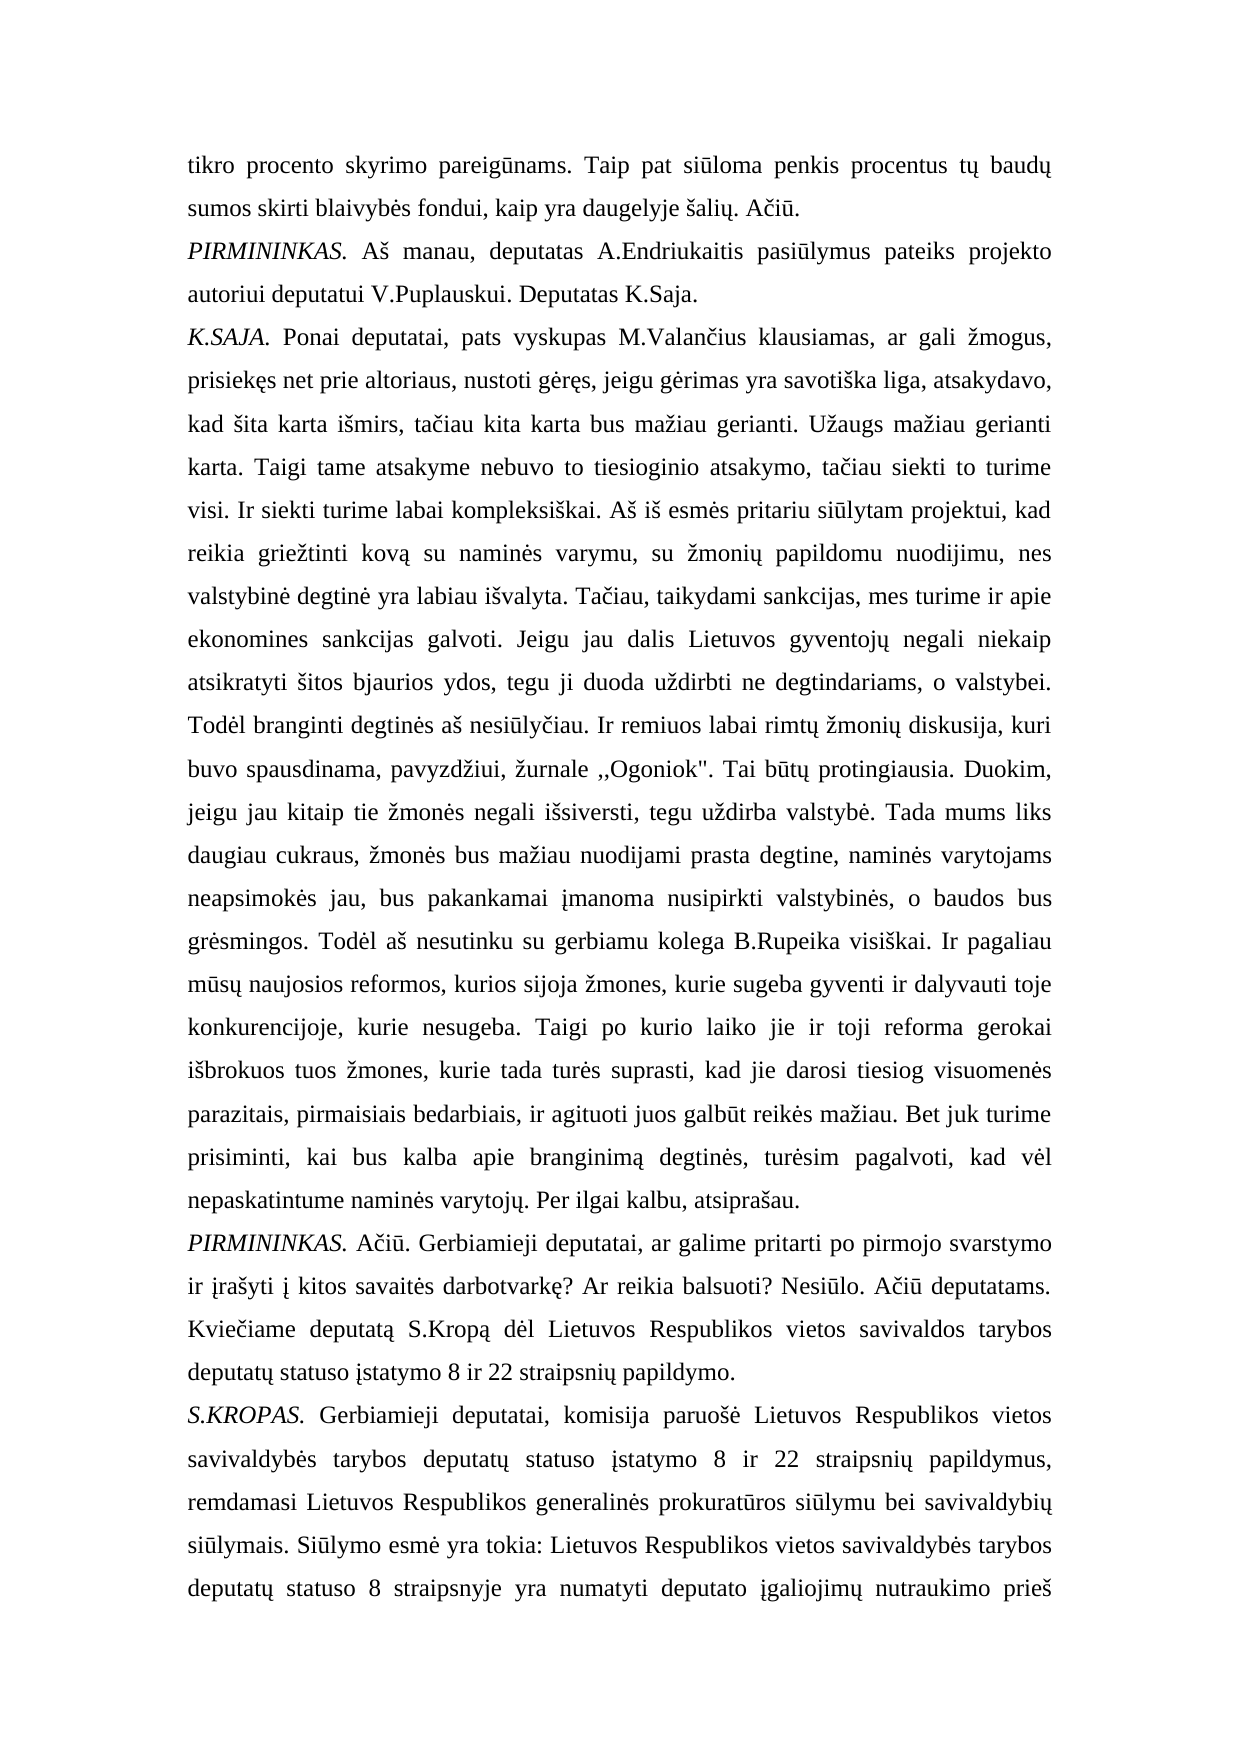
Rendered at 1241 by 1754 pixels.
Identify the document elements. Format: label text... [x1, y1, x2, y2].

text K.SAJA. Ponai deputatai, pats vyskupas M.Valančius klausiamas, ar gali žmogus, prisiekęs net prie altoriaus, nustoti gėręs, jeigu gėrimas yra savotiška liga, atsakydavo, kad šita karta išmirs, tačiau kita karta bus mažiau gerianti. Užaugs mažiau gerianti karta. Taigi tame atsakyme nebuvo to tiesioginio atsakymo, tačiau siekti to turime visi. Ir siekti turime labai kompleksiškai. Aš iš esmės pritariu siūlytam projektui, kad reikia griežtinti kovą su naminės varymu, su žmonių papildomu nuodijimu, nes valstybinė degtinė yra labiau išvalyta. Tačiau, taikydami sankcijas, mes turime ir apie ekonomines sankcijas galvoti. Jeigu jau dalis Lietuvos gyventojų negali niekaip atsikratyti šitos bjaurios ydos, tegu ji duoda uždirbti ne degtindariams, o valstybei. Todėl branginti degtinės aš nesiūlyčiau. Ir remiuos labai rimtų žmonių diskusija, kuri buvo spausdinama, pavyzdžiui, žurnale ,,Ogoniok". Tai būtų protingiausia. Duokim, jeigu jau kitaip tie žmonės negali išsiversti, tegu uždirba valstybė. Tada mums liks daugiau cukraus, žmonės bus mažiau nuodijami prasta degtine, naminės varytojams neapsimokės jau, bus pakankamai įmanoma nusipirkti valstybinės, o baudos bus grėsmingos. Todėl aš nesutinku su gerbiamu kolega B.Rupeika visiškai. Ir pagaliau mūsų naujosios reformos, kurios sijoja žmones, kurie sugeba gyventi ir dalyvauti toje konkurencijoje, kurie nesugeba. Taigi po kurio laiko jie ir toji reforma gerokai išbrokuos tuos žmones, kurie tada turės suprasti, kad jie darosi tiesiog visuomenės parazitais, pirmaisiais bedarbiais, ir agituoti juos galbūt reikės mažiau. Bet juk turime prisiminti, kai bus kalba apie branginimą degtinės, turėsim pagalvoti, kad vėl nepaskatintume naminės varytojų. Per ilgai kalbu, atsiprašau. [187, 322, 1053, 1214]
text S.KROPAS. Gerbiamieji deputatai, komisija paruošė Lietuvos Respublikos vietos savivaldybės tarybos deputatų statuso įstatymo 8 ir 22 straipsnių papildymus, remdamasi Lietuvos Respublikos generalinės prokuratūros siūlymu bei savivaldybių siūlymais. Siūlymo esmė yra tokia: Lietuvos Respublikos vietos savivaldybės tarybos deputatų statuso 8 straipsnyje yra numatyti deputato įgaliojimų nutraukimo prieš [187, 1401, 1053, 1602]
text tikro procento skyrimo pareigūnams. Taip pat siūloma penkis procentus tų baudų sumos skirti blaivybės fondui, kaip yra daugelyje šalių. Ačiū. [187, 150, 1053, 222]
text PIRMININKAS. Ačiū. Gerbiamieji deputatai, ar galime pritarti po pirmojo svarstymo ir įrašyti į kitos savaitės darbotvarkę? Ar reikia balsuoti? Nesiūlo. Ačiū deputatams. Kviečiame deputatą S.Kropą dėl Lietuvos Respublikos vietos savivaldos tarybos deputatų statuso įstatymo 8 ir 22 straipsnių papildymo. [187, 1228, 1053, 1386]
text PIRMININKAS. Aš manau, deputatas A.Endriukaitis pasiūlymus pateiks projekto autoriui deputatui V.Puplauskui. Deputatas K.Saja. [187, 236, 1053, 308]
